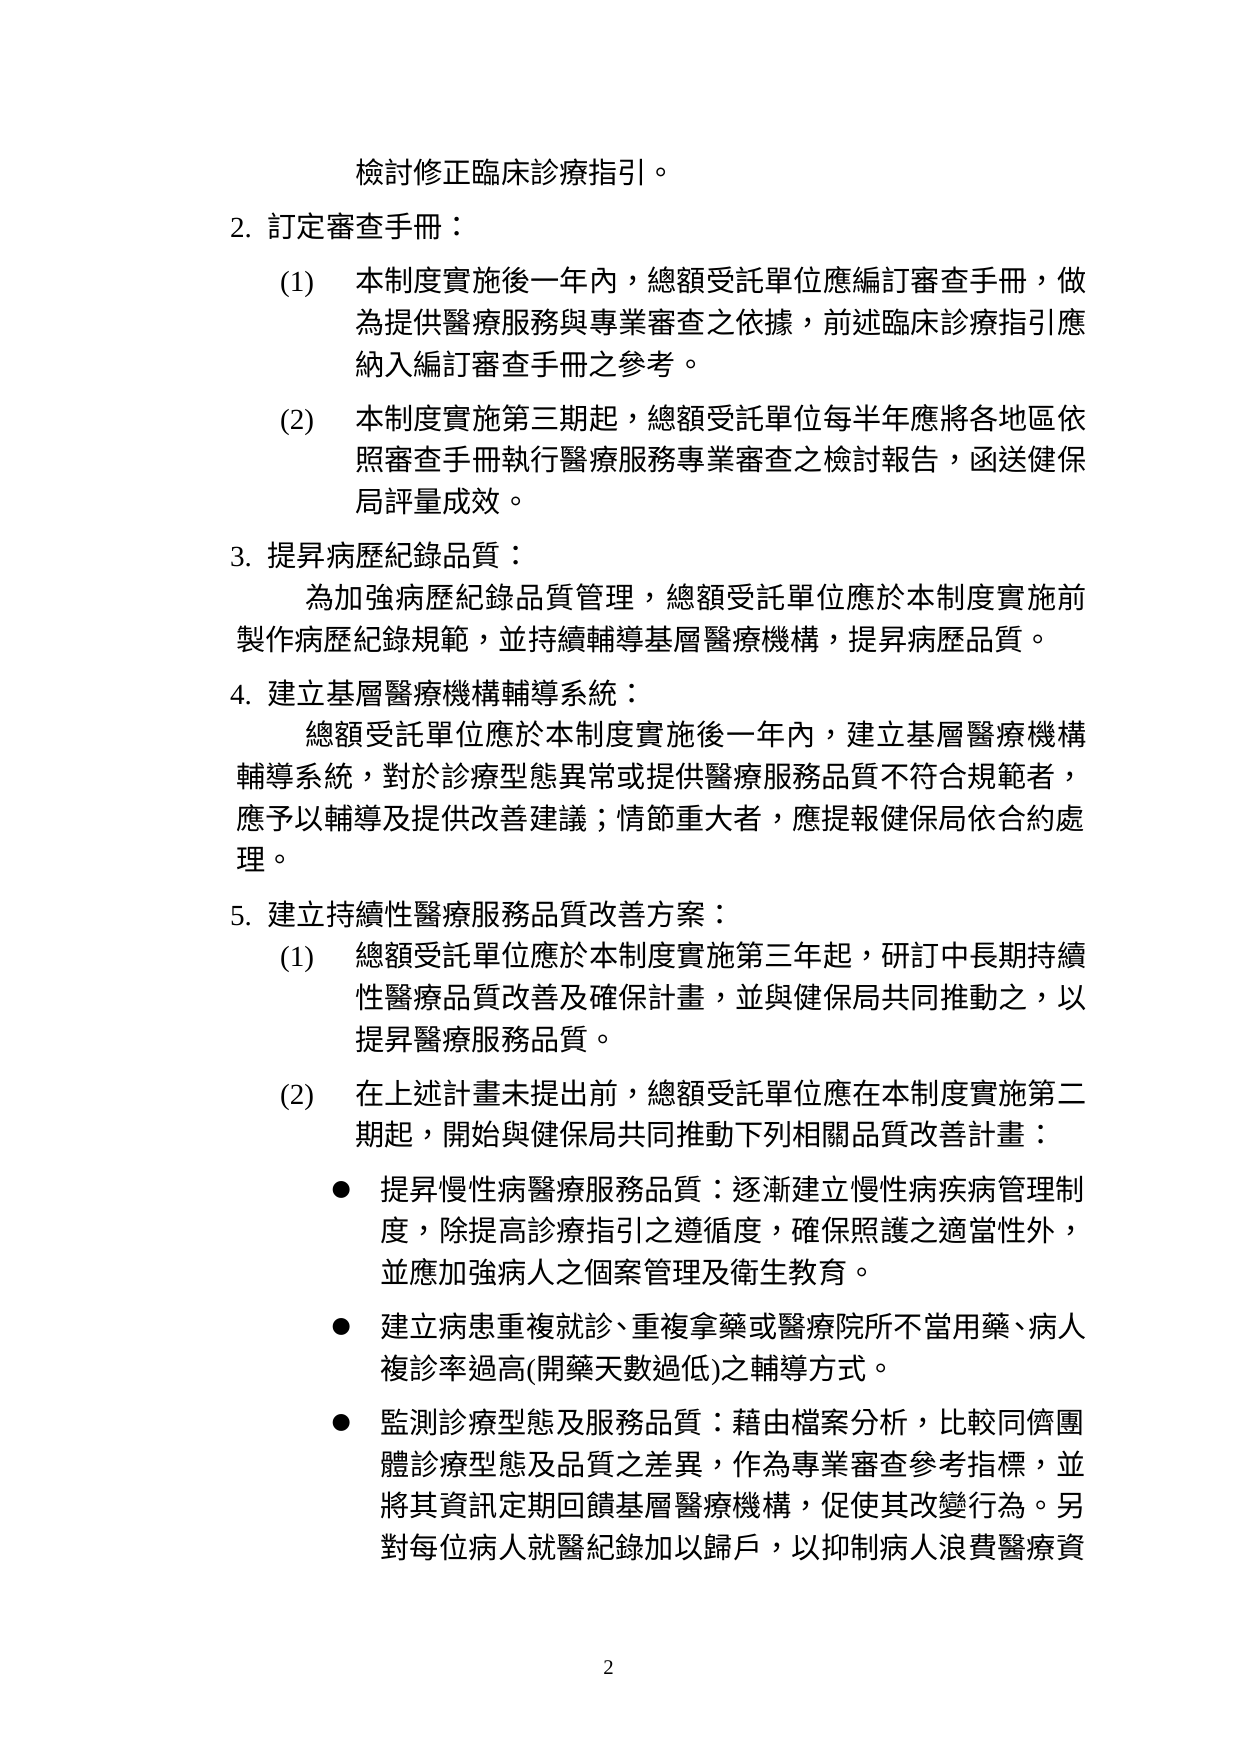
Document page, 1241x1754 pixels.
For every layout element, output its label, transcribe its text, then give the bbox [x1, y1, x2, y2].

list 建立病患重複就診、重複拿藥或醫療院所不當用藥、病人複診率過高(開藥天數過低)之輔導方式。 [330, 1304, 1087, 1387]
list 訂定審查手冊： [230, 204, 1087, 246]
list 在上述計畫未提出前，總額受託單位應在本制度實施第二期起，開始與健保局共同推動下列相關品質改善計畫： [280, 1071, 1087, 1154]
list 建立持續性醫療服務品質改善方案： [230, 892, 1087, 933]
text 總額受託單位應於本制度實施後一年內，建立基層醫療機構輔導系統，對於診療型態異常或提供醫療服務品質不符合規範者，應予以輔導及提供改善建議；情節重大者，應提報健保局依合約處理。 [236, 712, 1087, 879]
list 提昇慢性病醫療服務品質：逐漸建立慢性病疾病管理制度，除提高診療指引之遵循度，確保照護之適當性外，並應加強病人之個案管理及衛生教育。 [330, 1167, 1087, 1292]
text 為加強病歷紀錄品質管理，總額受託單位應於本制度實施前製作病歷紀錄規範，並持續輔導基層醫療機構，提昇病歷品質。 [236, 575, 1087, 658]
list 檢討修正臨床診療指引。 [280, 150, 1087, 192]
list 建立基層醫療機構輔導系統： [230, 671, 1087, 712]
list 提昇病歷紀錄品質： [230, 533, 1087, 575]
list 總額受託單位應於本制度實施第三年起，研訂中長期持續性醫療品質改善及確保計畫，並與健保局共同推動之，以提昇醫療服務品質。 [280, 933, 1087, 1058]
list 本制度實施後一年內，總額受託單位應編訂審查手冊，做為提供醫療服務與專業審查之依據，前述臨床診療指引應納入編訂審查手冊之參考。 [280, 258, 1087, 383]
list 監測診療型態及服務品質：藉由檔案分析，比較同儕團體診療型態及品質之差異，作為專業審查參考指標，並將其資訊定期回饋基層醫療機構，促使其改變行為。另對每位病人就醫紀錄加以歸戶，以抑制病人浪費醫療資 [330, 1400, 1087, 1567]
list 本制度實施第三期起，總額受託單位每半年應將各地區依照審查手冊執行醫療服務專業審查之檢討報告，函送健保局評量成效。 [280, 396, 1087, 521]
